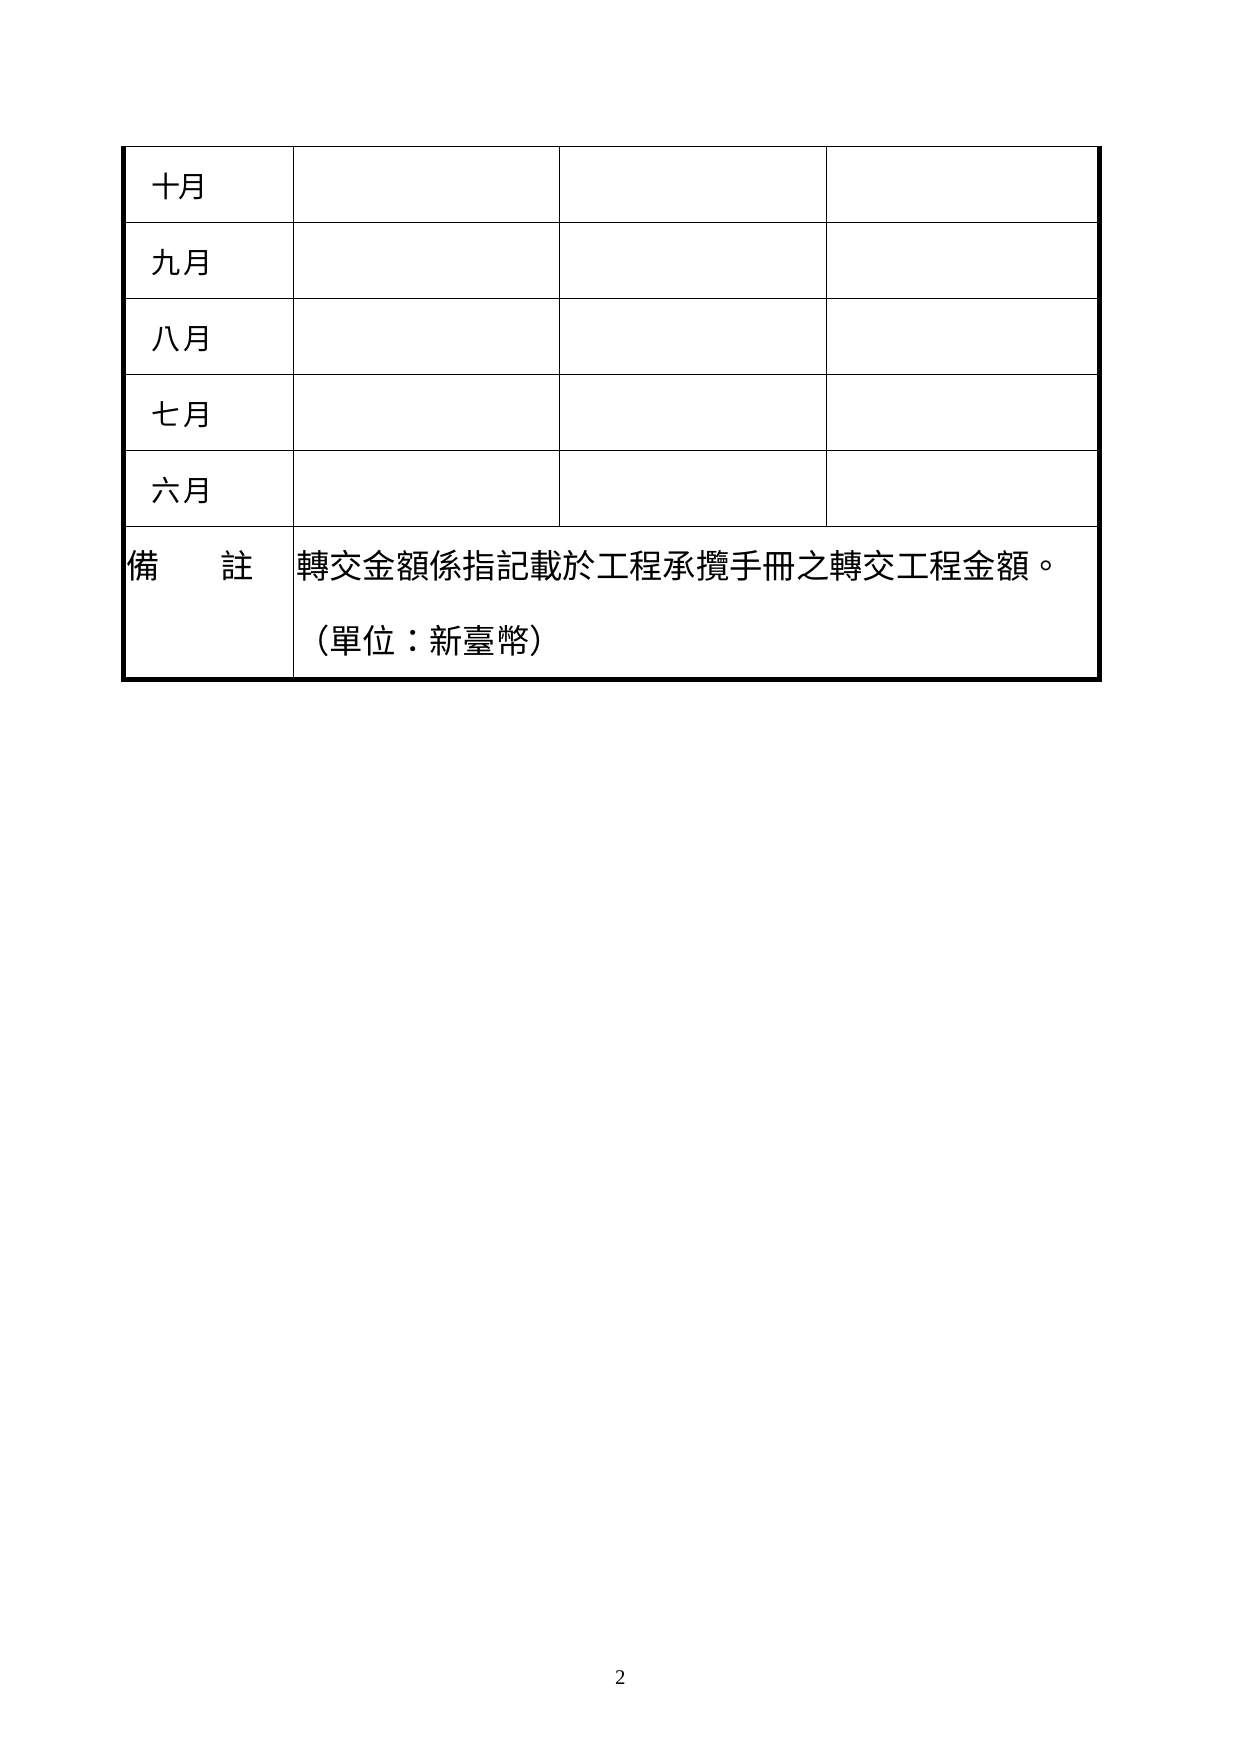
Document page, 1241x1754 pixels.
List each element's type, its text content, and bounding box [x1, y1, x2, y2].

table_cell [294, 375, 559, 450]
table_cell [294, 451, 559, 526]
table_cell [294, 147, 559, 222]
table_cell [560, 147, 826, 222]
table_cell 備 註 [126, 527, 293, 677]
table_cell [560, 223, 826, 298]
table_cell [560, 451, 826, 526]
table_cell 十月 [126, 147, 293, 222]
table_cell [827, 375, 1097, 450]
table_cell [827, 299, 1097, 374]
table_cell [294, 299, 559, 374]
table_cell 八 月 [126, 299, 293, 374]
table_cell 九 月 [126, 223, 293, 298]
table_cell [827, 451, 1097, 526]
table_cell [560, 375, 826, 450]
table_cell [827, 223, 1097, 298]
table_cell 六 月 [126, 451, 293, 526]
table_cell 轉交金額係指記載於工程承攬手冊之轉交工程金額。 （單位：新臺幣） [294, 527, 1097, 677]
table_cell [294, 223, 559, 298]
table_cell [560, 299, 826, 374]
table_cell [827, 147, 1097, 222]
table_cell 七 月 [126, 375, 293, 450]
